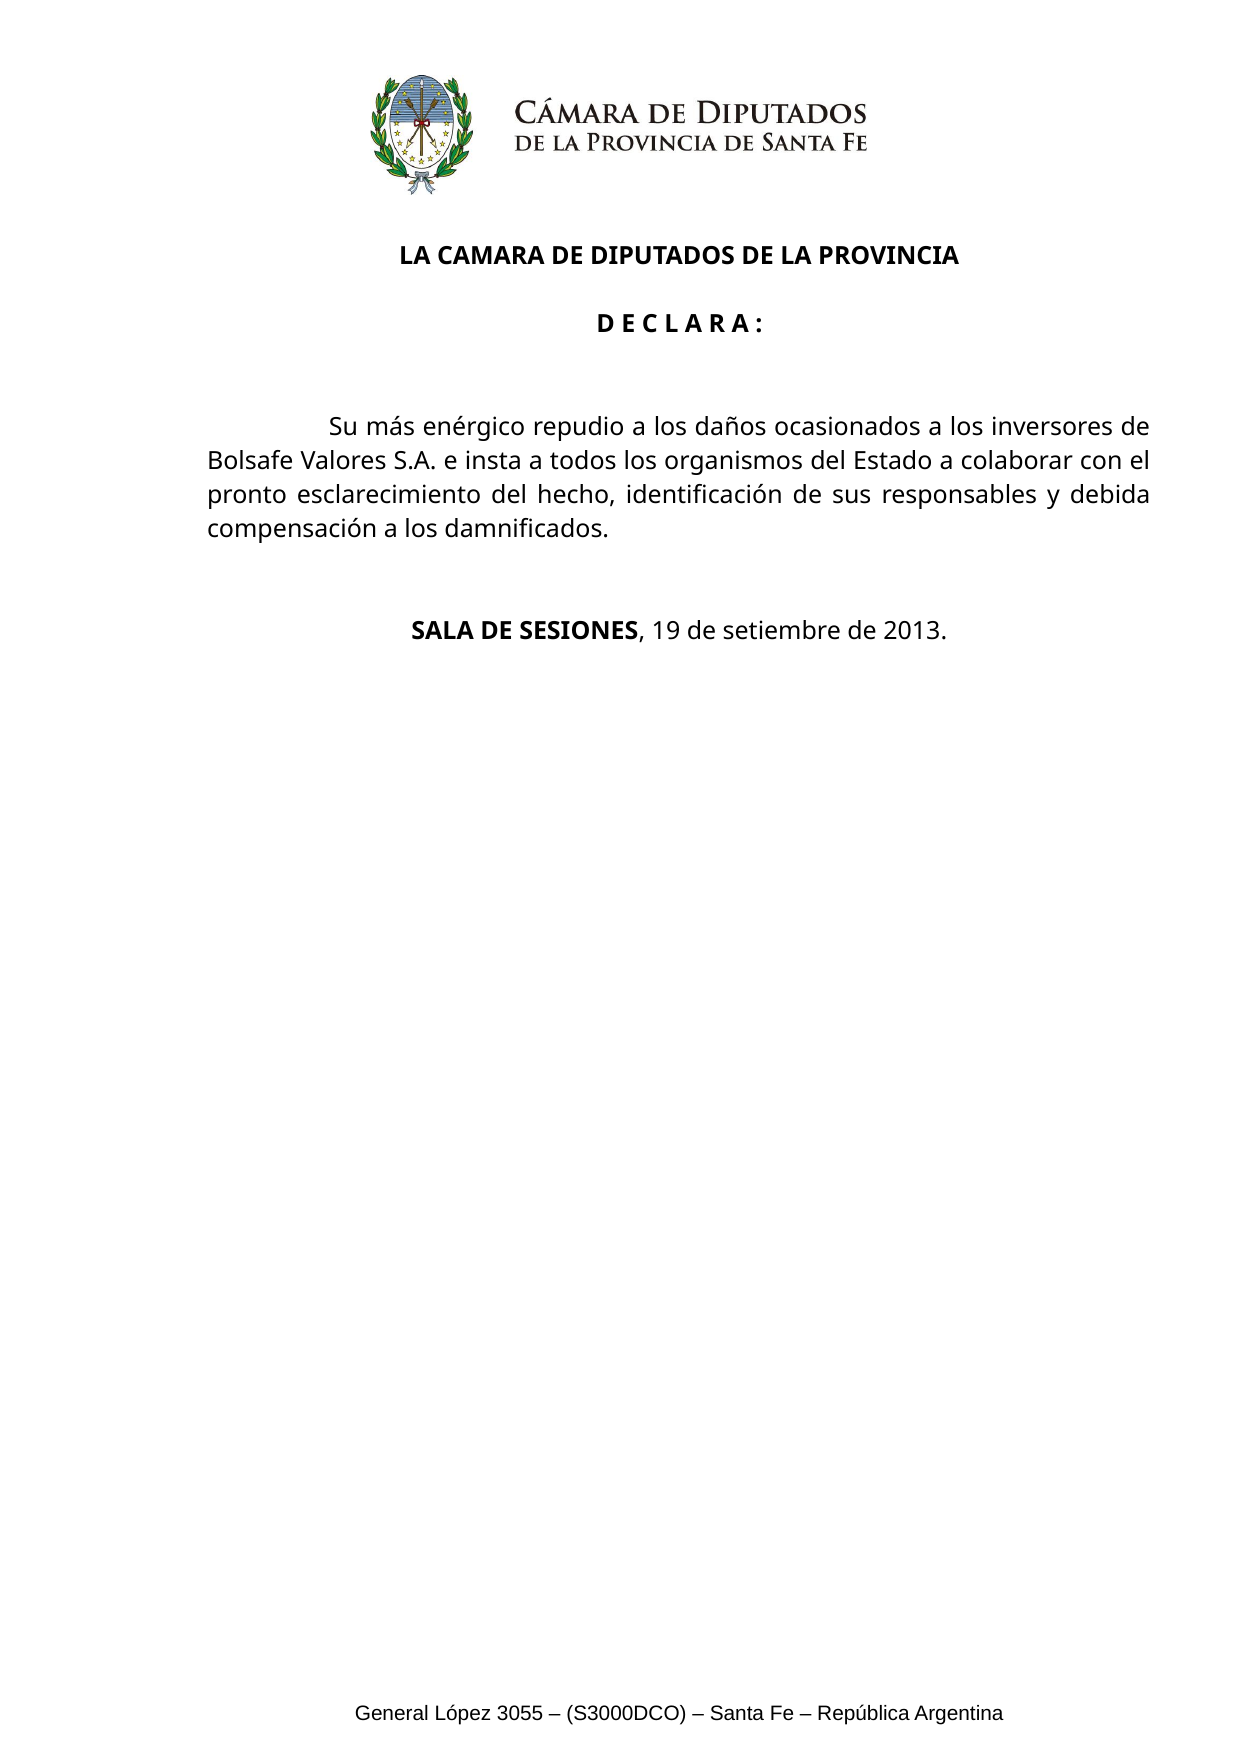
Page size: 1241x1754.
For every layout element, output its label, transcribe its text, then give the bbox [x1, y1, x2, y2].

text SALA DE SESIONES, 19 de setiembre de 2013. [207, 613, 1152, 647]
text Su más enérgico repudio a los daños ocasionados a los inversores de Bolsafe Valores S.A. e insta a todos los organismos del Estado a colaborar con el pronto esclarecimiento del hecho, identiﬁcación de sus responsables y debida compensación a los damniﬁcados. [207, 408, 1152, 544]
text D E C L A R A : [207, 306, 1152, 340]
text LA CAMARA DE DIPUTADOS DE LA PROVINCIA [207, 238, 1152, 272]
picture [370, 75, 867, 199]
